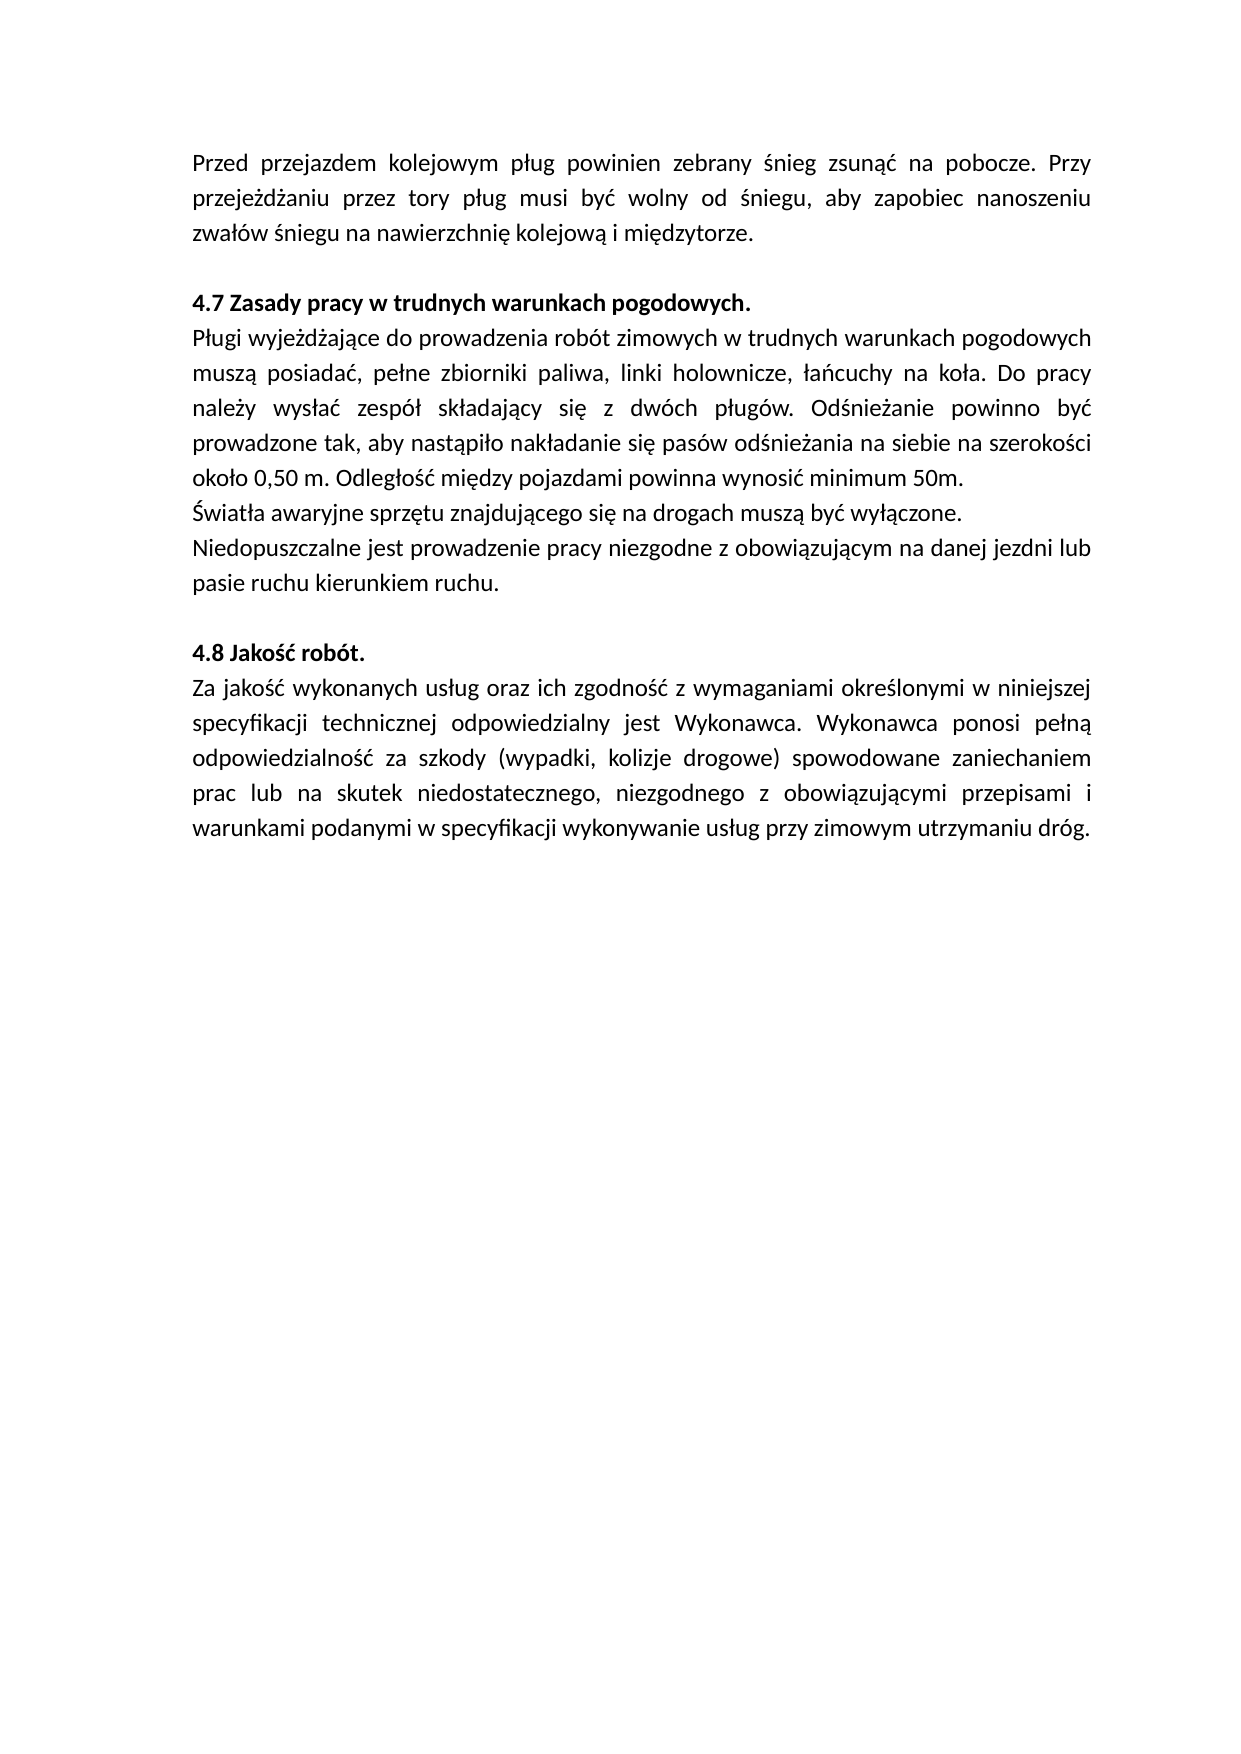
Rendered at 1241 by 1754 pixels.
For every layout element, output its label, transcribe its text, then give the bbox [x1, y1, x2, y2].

text 4.7 Zasady pracy w trudnych warunkach pogodowych. [192, 288, 1093, 318]
text Światła awaryjne sprzętu znajdującego się na drogach muszą być wyłączone. [192, 498, 1093, 528]
text Za jakość wykonanych usług oraz ich zgodność z wymaganiami określonymi w niniejszej specyfikacji technicznej odpowiedzialny jest Wykonawca. Wykonawca ponosi pełną odpowiedzialność za szkody (wypadki, kolizje drogowe) spowodowane zaniechaniem prac lub na skutek niedostatecznego, niezgodnego z obowiązującymi przepisami i warunkami podanymi w specyfikacji wykonywanie usług przy zimowym utrzymaniu dróg. [192, 673, 1093, 843]
text 4.8 Jakość robót. [192, 638, 1093, 668]
text Niedopuszczalne jest prowadzenie pracy niezgodne z obowiązującym na danej jezdni lub pasie ruchu kierunkiem ruchu. [192, 533, 1093, 598]
text Przed przejazdem kolejowym pług powinien zebrany śnieg zsunąć na pobocze. Przy przejeżdżaniu przez tory pług musi być wolny od śniegu, aby zapobiec nanoszeniu zwałów śniegu na nawierzchnię kolejową i międzytorze. [192, 148, 1093, 248]
text Pługi wyjeżdżające do prowadzenia robót zimowych w trudnych warunkach pogodowych muszą posiadać, pełne zbiorniki paliwa, linki holownicze, łańcuchy na koła. Do pracy należy wysłać zespół składający się z dwóch pługów. Odśnieżanie powinno być prowadzone tak, aby nastąpiło nakładanie się pasów odśnieżania na siebie na szerokości około 0,50 m. Odległość między pojazdami powinna wynosić minimum 50m. [192, 323, 1093, 493]
